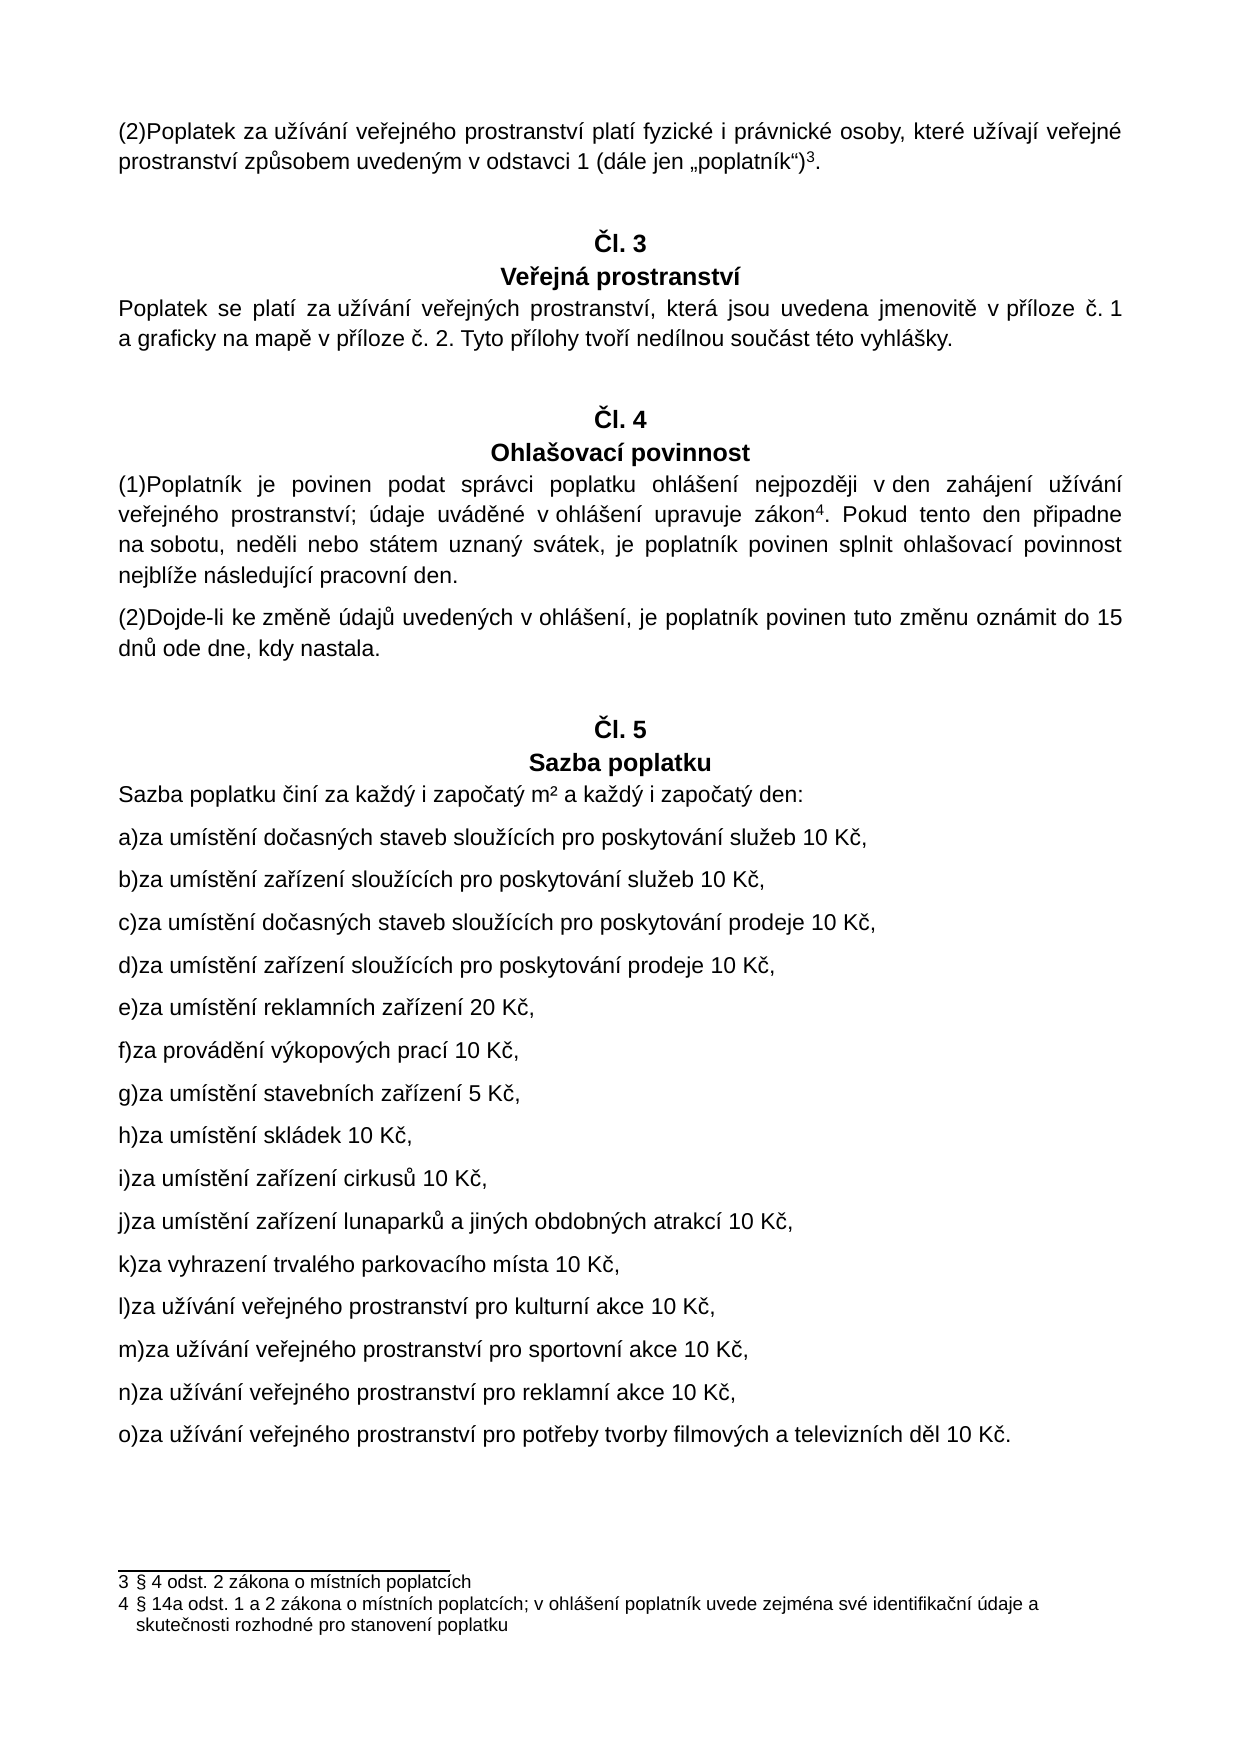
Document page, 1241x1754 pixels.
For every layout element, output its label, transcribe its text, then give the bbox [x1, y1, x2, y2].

list § 4 odst. 2 zákona o místních poplatcích [118, 1571, 1122, 1592]
list za umístění stavebních zařízení 5 Kč, [118, 1080, 1122, 1106]
list za umístění skládek 10 Kč, [118, 1122, 1122, 1149]
list za užívání veřejného prostranství pro reklamní akce 10 Kč, [118, 1379, 1122, 1405]
list za užívání veřejného prostranství pro sportovní akce 10 Kč, [118, 1336, 1122, 1362]
list za umístění zařízení cirkusů 10 Kč, [118, 1165, 1122, 1192]
list za umístění zařízení lunaparků a jiných obdobných atrakcí 10 Kč, [118, 1208, 1122, 1234]
list Dojde-li ke změně údajů uvedených v ohlášení, je poplatník povinen tuto změnu oznámit do 15 dnů ode dne, kdy nastala. [118, 604, 1122, 661]
list za umístění dočasných staveb sloužících pro poskytování prodeje 10 Kč, [118, 909, 1122, 935]
list § 14a odst. 1 a 2 zákona o místních poplatcích; v ohlášení poplatník uvede zejména své identifikační údaje a skutečnosti rozhodné pro stanovení poplatku [118, 1592, 1122, 1635]
list za umístění dočasných staveb sloužících pro poskytování služeb 10 Kč, [118, 823, 1122, 850]
subtitle Čl. 3 Veřejná prostranství [118, 228, 1122, 290]
list Poplatník je povinen podat správci poplatku ohlášení nejpozději v den zahájení užívání veřejného prostranství; údaje uváděné v ohlášení upravuje zákon. Pokud tento den připadne na sobotu, neděli nebo státem uznaný svátek, je poplatník povinen splnit ohlašovací povinnost nejblíže následující pracovní den. [118, 471, 1122, 588]
subtitle Čl. 4 Ohlašovací povinnost [118, 405, 1122, 467]
text Poplatek se platí za užívání veřejných prostranství, která jsou uvedena jmenovitě v příloze č. 1 a graficky na mapě v příloze č. 2. Tyto přílohy tvoří nedílnou součást této vyhlášky. [118, 294, 1122, 351]
list za vyhrazení trvalého parkovacího místa 10 Kč, [118, 1251, 1122, 1277]
subtitle Čl. 5 Sazba poplatku [118, 715, 1122, 777]
list za užívání veřejného prostranství pro potřeby tvorby filmových a televizních děl 10 Kč. [118, 1421, 1122, 1448]
text Sazba poplatku činí za každý i započatý m² a každý i započatý den: [118, 781, 1122, 807]
list za umístění reklamních zařízení 20 Kč, [118, 994, 1122, 1021]
list za umístění zařízení sloužících pro poskytování prodeje 10 Kč, [118, 952, 1122, 978]
list za umístění zařízení sloužících pro poskytování služeb 10 Kč, [118, 866, 1122, 893]
list za užívání veřejného prostranství pro kulturní akce 10 Kč, [118, 1293, 1122, 1320]
list Poplatek za užívání veřejného prostranství platí fyzické i právnické osoby, které užívají veřejné prostranství způsobem uvedeným v odstavci 1 (dále jen „poplatník“). [118, 118, 1122, 175]
list za provádění výkopových prací 10 Kč, [118, 1037, 1122, 1063]
